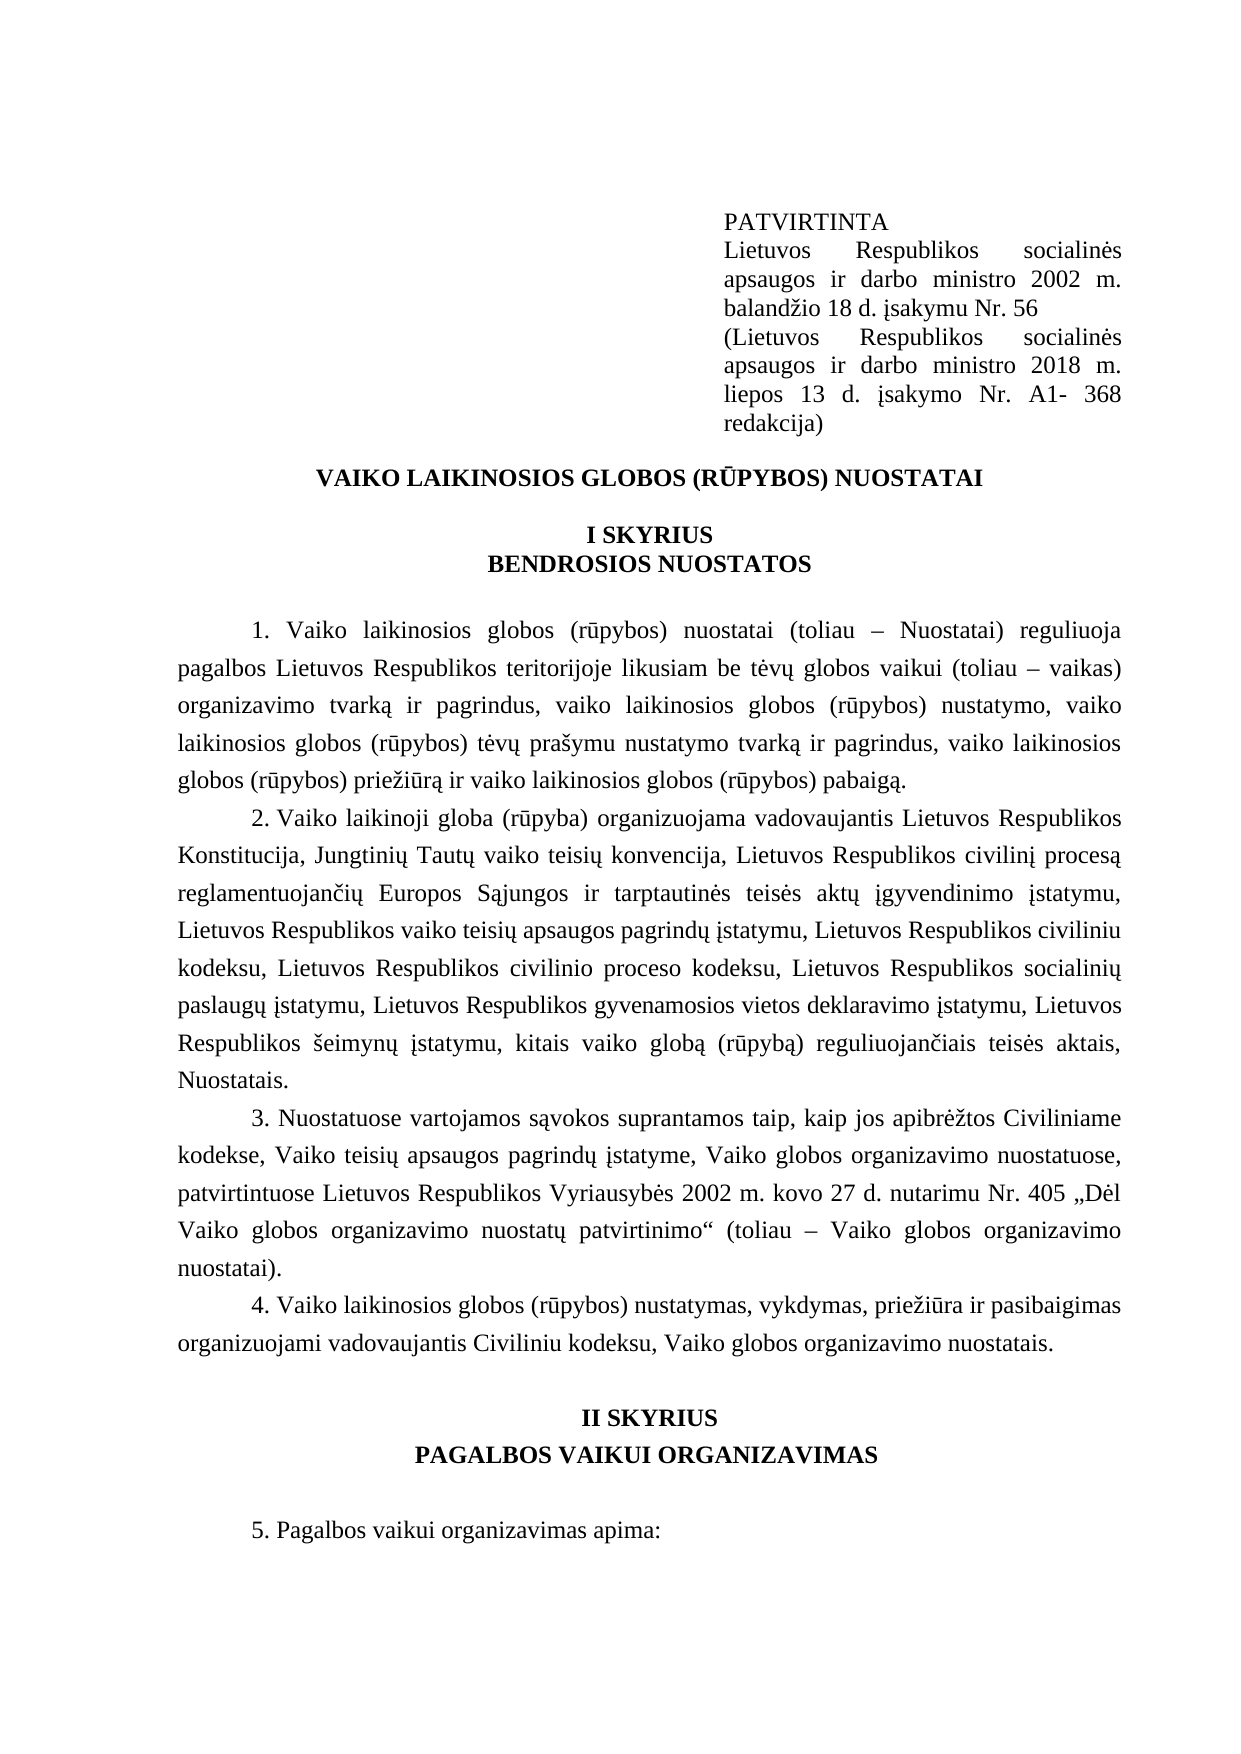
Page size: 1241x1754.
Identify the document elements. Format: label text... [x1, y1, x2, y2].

text BENDROSIOS NUOSTATOS [177, 549, 1122, 578]
text II SKYRIUS [177, 1394, 1122, 1432]
text VAIKO LAIKINOSIOS GLOBOS (RŪPYBOS) NUOSTATAI [177, 463, 1122, 492]
text PATVIRTINTA [723, 207, 1122, 235]
text 5. Pagalbos vaikui organizavimas apima: [177, 1507, 1122, 1544]
text (Lietuvos Respublikos socialinės apsaugos ir darbo ministro 2018 m. liepos 13 d. įsakymo Nr. A1- 368 redakcija) [723, 322, 1122, 437]
text I SKYRIUS [177, 521, 1122, 549]
text 1. Vaiko laikinosios globos (rūpybos) nuostatai (toliau – Nuostatai) reguliuoja pagalbos Lietuvos Respublikos teritorijoje likusiam be tėvų globos vaikui (toliau – vaikas) organizavimo tvarką ir pagrindus, vaiko laikinosios globos (rūpybos) nustatymo, vaiko laikinosios globos (rūpybos) tėvų prašymu nustatymo tvarką ir pagrindus, vaiko laikinosios globos (rūpybos) priežiūrą ir vaiko laikinosios globos (rūpybos) pabaigą. [177, 607, 1122, 794]
text 2. Vaiko laikinoji globa (rūpyba) organizuojama vadovaujantis Lietuvos Respublikos Konstitucija, Jungtinių Tautų vaiko teisių konvencija, Lietuvos Respublikos civilinį procesą reglamentuojančių Europos Sąjungos ir tarptautinės teisės aktų įgyvendinimo įstatymu, Lietuvos Respublikos vaiko teisių apsaugos pagrindų įstatymu, Lietuvos Respublikos civiliniu kodeksu, Lietuvos Respublikos civilinio proceso kodeksu, Lietuvos Respublikos socialinių paslaugų įstatymu, Lietuvos Respublikos gyvenamosios vietos deklaravimo įstatymu, Lietuvos Respublikos šeimynų įstatymu, kitais vaiko globą (rūpybą) reguliuojančiais teisės aktais, Nuostatais. [177, 794, 1122, 1094]
text Lietuvos Respublikos socialinės apsaugos ir darbo ministro 2002 m. balandžio 18 d. įsakymu Nr. 56 [723, 235, 1122, 322]
text PAGALBOS VAIKUI ORGANIZAVIMAS [177, 1432, 1122, 1469]
text 3. Nuostatuose vartojamos sąvokos suprantamos taip, kaip jos apibrėžtos Civiliniame kodekse, Vaiko teisių apsaugos pagrindų įstatyme, Vaiko globos organizavimo nuostatuose, patvirtintuose Lietuvos Respublikos Vyriausybės 2002 m. kovo 27 d. nutarimu Nr. 405 „Dėl Vaiko globos organizavimo nuostatų patvirtinimo“ (toliau – Vaiko globos organizavimo nuostatai). [177, 1094, 1122, 1282]
text 4. Vaiko laikinosios globos (rūpybos) nustatymas, vykdymas, priežiūra ir pasibaigimas organizuojami vadovaujantis Civiliniu kodeksu, Vaiko globos organizavimo nuostatais. [177, 1282, 1122, 1357]
